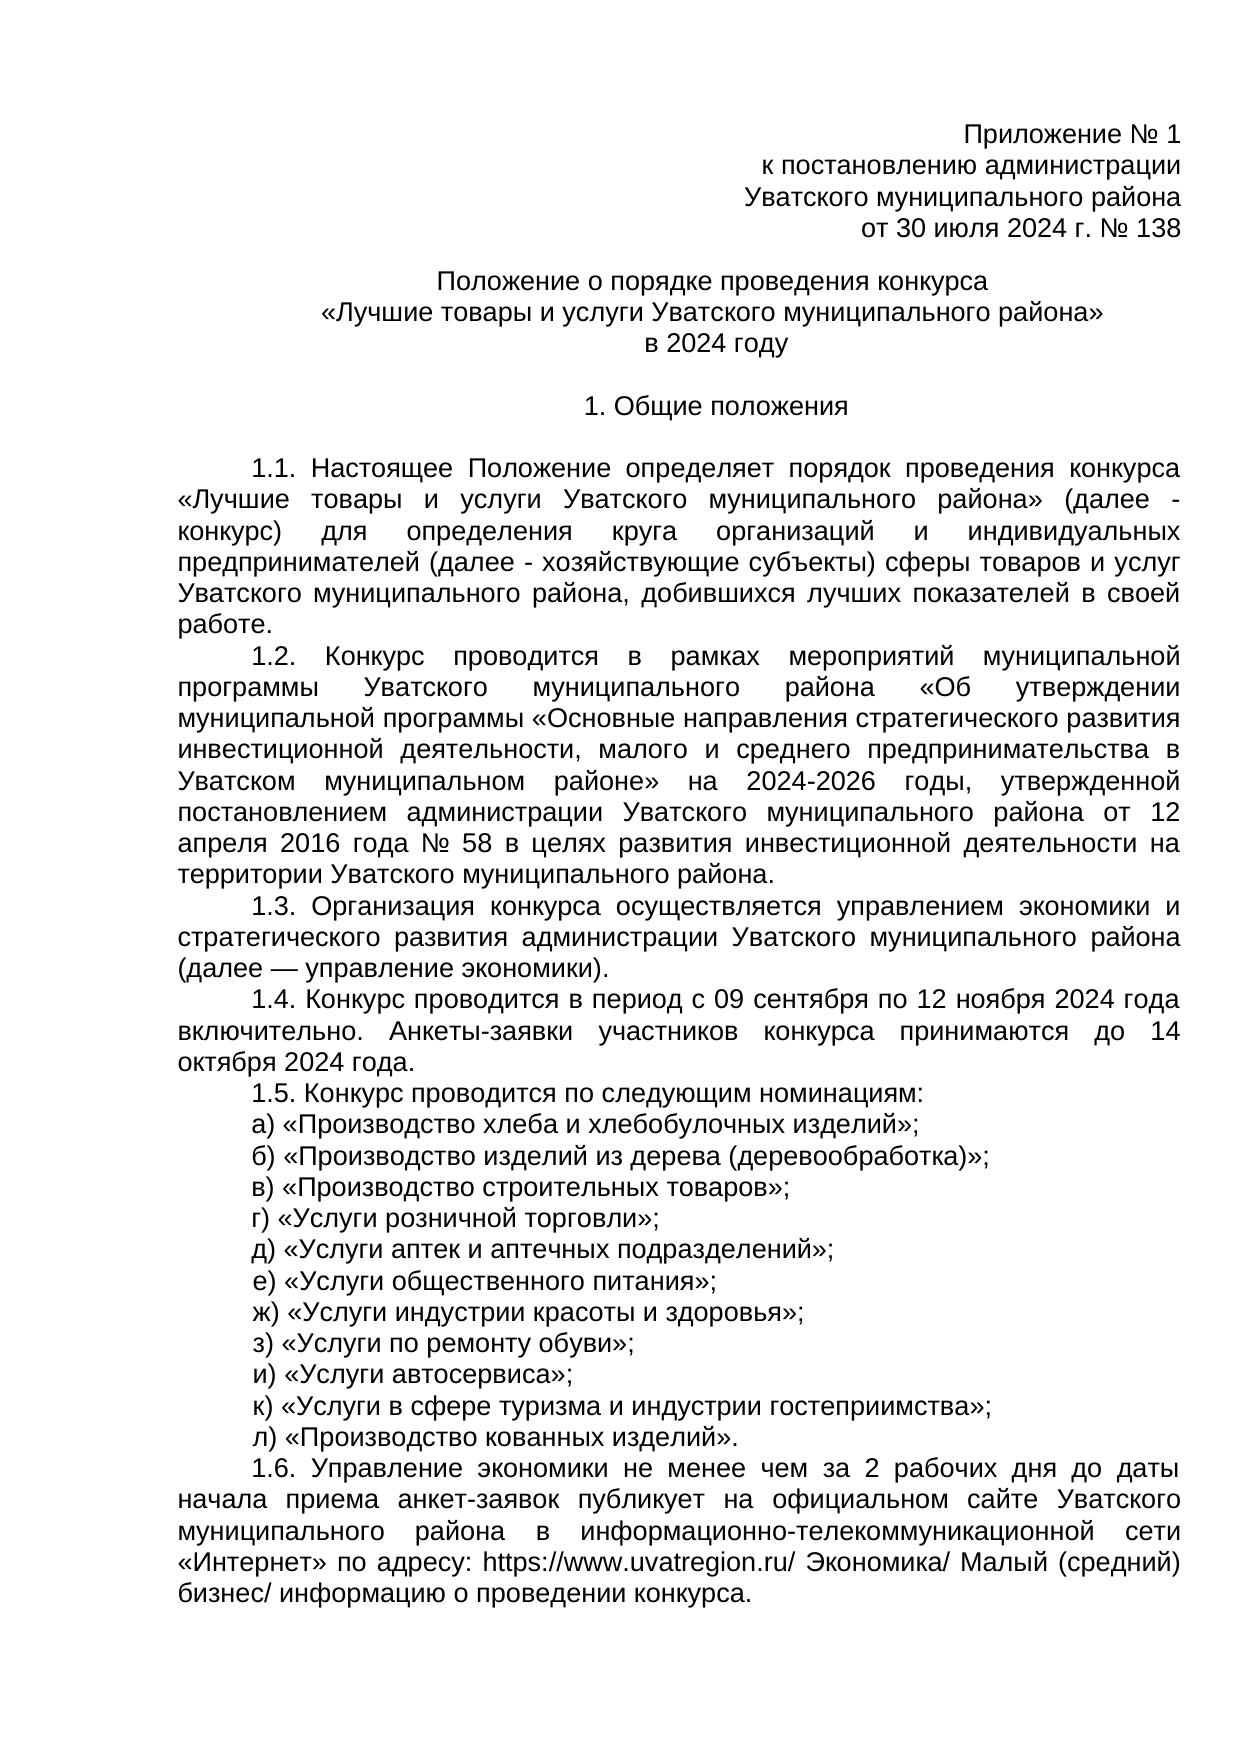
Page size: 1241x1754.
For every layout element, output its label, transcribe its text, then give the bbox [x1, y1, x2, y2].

text 1.4. Конкурс проводится в период с 09 сентября по 12 ноября 2024 года включительно. Анкеты-заявки участников конкурса принимаются до 14 октября 2024 года. [177, 983, 1181, 1077]
text 1.3. Организация конкурса осуществляется управлением экономики и стратегического развития администрации Уватского муниципального района (далее — управление экономики). [177, 890, 1181, 983]
text л) «Производство кованных изделий». [177, 1421, 1181, 1452]
text от 30 июля 2024 г. № 138 [177, 212, 1181, 243]
text в 2024 году [177, 327, 1181, 358]
text «Лучшие товары и услуги Уватского муниципального района» [177, 296, 1181, 327]
text з) «Услуги по ремонту обуви»; [177, 1327, 1181, 1358]
text е) «Услуги общественного питания»; [177, 1265, 1181, 1296]
text и) «Услуги автосервиса»; [177, 1358, 1181, 1390]
text ж) «Услуги индустрии красоты и здоровья»; [177, 1296, 1181, 1327]
text Приложение № 1 [177, 118, 1181, 149]
text 1.5. Конкурс проводится по следующим номинациям: [177, 1077, 1181, 1108]
text к постановлению администрации [177, 149, 1181, 181]
text г) «Услуги розничной торговли»; [177, 1202, 1181, 1233]
text к) «Услуги в сфере туризма и индустрии гостеприимства»; [177, 1390, 1181, 1421]
text Уватского муниципального района [177, 181, 1181, 212]
text в) «Производство строительных товаров»; [177, 1171, 1181, 1202]
text а) «Производство хлеба и хлебобулочных изделий»; [177, 1108, 1181, 1140]
text д) «Услуги аптек и аптечных подразделений»; [177, 1233, 1181, 1265]
text 1.2. Конкурс проводится в рамках мероприятий муниципальной программы Уватского муниципального района «Об утверждении муниципальной программы «Основные направления стратегического развития инвестиционной деятельности, малого и среднего предпринимательства в Уватском муниципальном районе» на 2024-2026 годы, утвержденной постановлением администрации Уватского муниципального района от 12 апреля 2016 года № 58 в целях развития инвестиционной деятельности на территории Уватского муниципального района. [177, 640, 1181, 890]
text б) «Производство изделий из дерева (деревообработка)»; [177, 1140, 1181, 1171]
text 1.1. Настоящее Положение определяет порядок проведения конкурса «Лучшие товары и услуги Уватского муниципального района» (далее - конкурс) для определения круга организаций и индивидуальных предпринимателей (далее - хозяйствующие субъекты) сферы товаров и услуг Уватского муниципального района, добившихся лучших показателей в своей работе. [177, 452, 1181, 640]
text Положение о порядке проведения конкурса [177, 265, 1181, 296]
text 1.6. Управление экономики не менее чем за 2 рабочих дня до даты начала приема анкет-заявок публикует на официальном сайте Уватского муниципального района в информационно-телекоммуникационной сети «Интернет» по адресу: https://www.uvatregion.ru/ Экономика/ Малый (средний) бизнес/ информацию о проведении конкурса. [177, 1452, 1181, 1608]
text 1. Общие положения [177, 390, 1181, 421]
